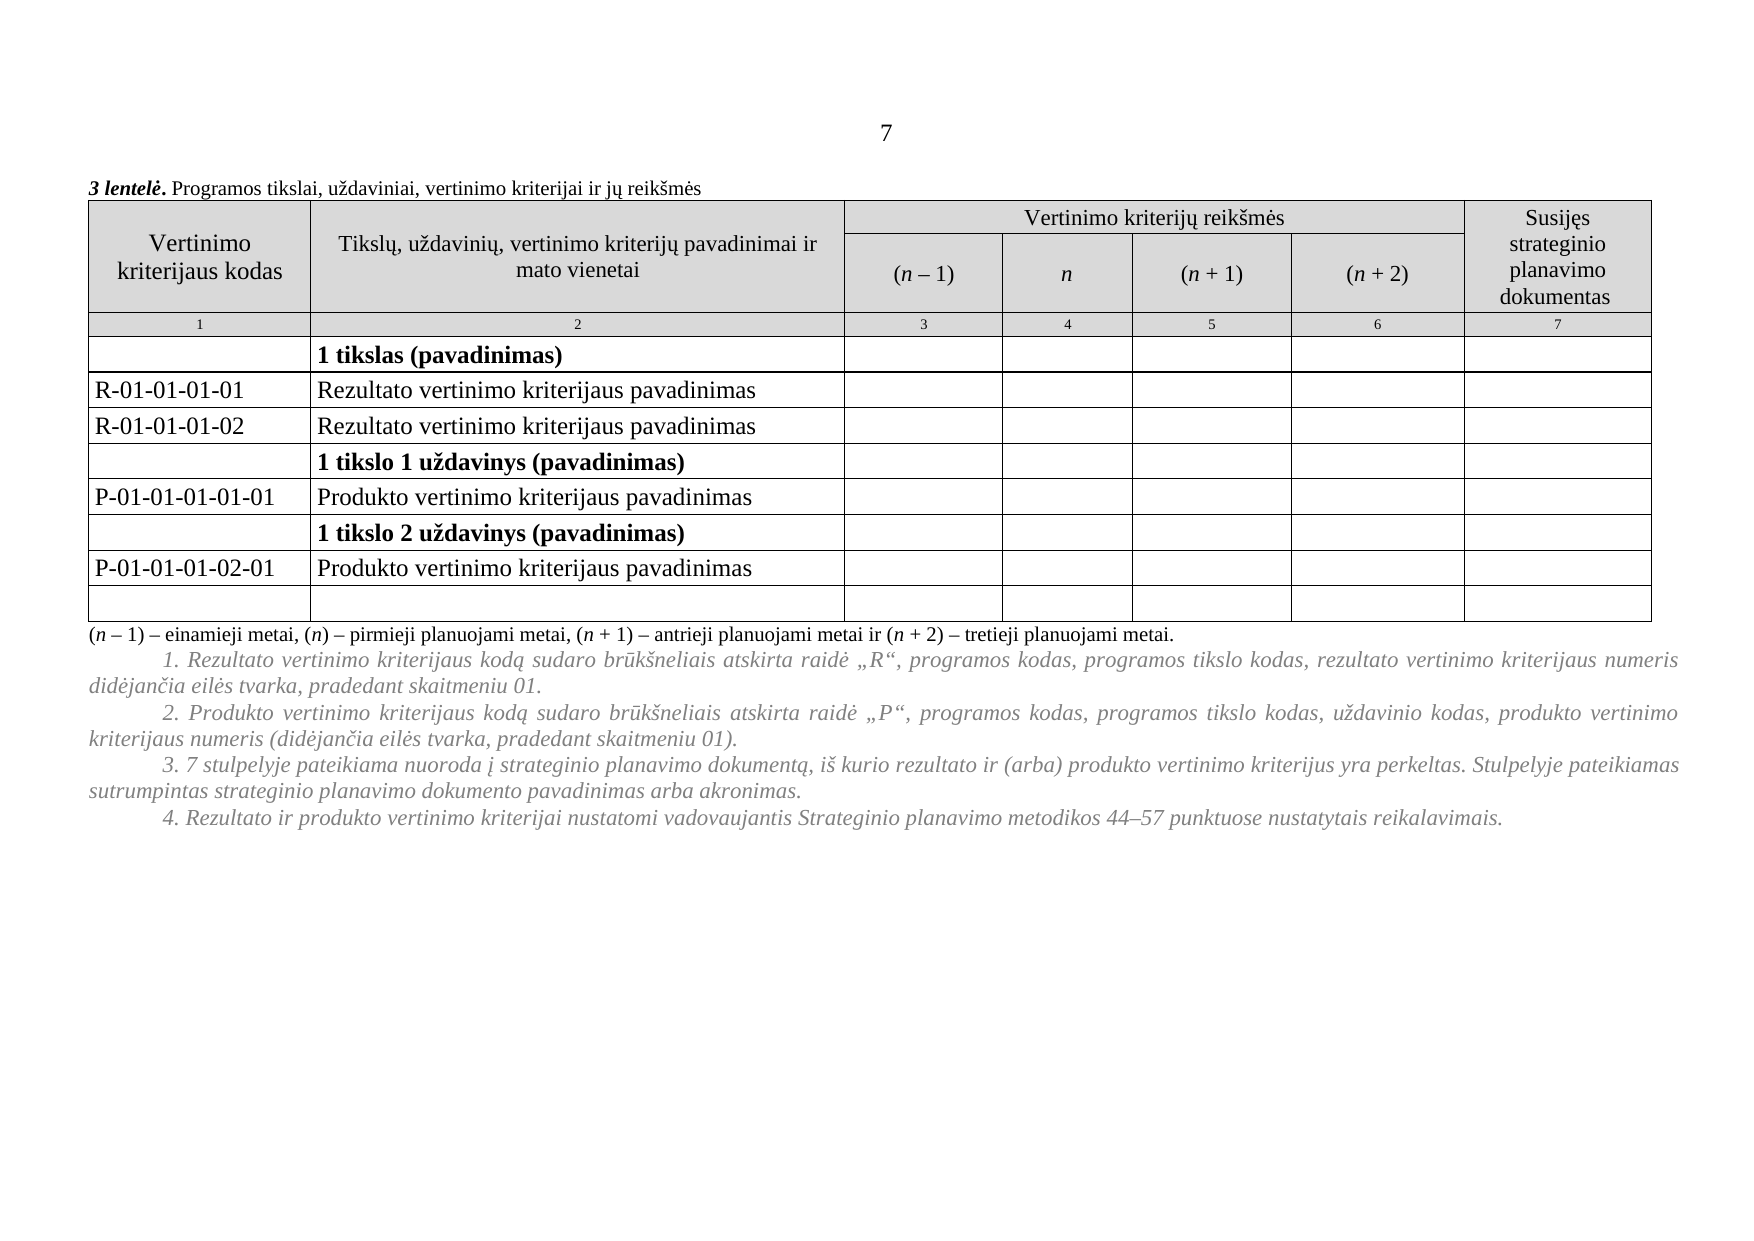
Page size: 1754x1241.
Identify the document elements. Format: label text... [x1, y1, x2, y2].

table_cell 1 tikslo 2 uždavinys (pavadinimas) [311, 515, 844, 549]
table_cell (n + 1) [1133, 234, 1291, 312]
table_cell [1292, 373, 1464, 407]
table_cell [1133, 337, 1291, 371]
table_cell [845, 586, 1002, 621]
table_cell (n – 1) [845, 234, 1002, 312]
table_cell R-01-01-01-02 [89, 408, 310, 443]
table_cell [1292, 515, 1464, 549]
table_header Vertinimo kriterijaus kodas [89, 201, 310, 312]
table_cell [845, 337, 1002, 371]
table_cell 1 [89, 313, 310, 336]
text (n – 1) – einamieji metai, (n) – pirmieji planuojami metai, (n + 1) – antrieji planuojami metai ir (n + 2) – tretieji planuojami metai. [89, 622, 1683, 646]
table_cell [1003, 408, 1132, 443]
table_cell [1003, 586, 1132, 621]
table_cell [1465, 586, 1651, 621]
table_cell 1 tikslas (pavadinimas) [311, 337, 844, 371]
table_cell [1465, 551, 1651, 585]
table_cell Rezultato vertinimo kriterijaus pavadinimas [311, 408, 844, 443]
table_cell P-01-01-01-01-01 [89, 479, 310, 514]
table_cell [1465, 337, 1651, 371]
table_cell [1133, 586, 1291, 621]
text 3 lentelė. Programos tikslai, uždaviniai, vertinimo kriterijai ir jų reikšmės [29, 176, 1677, 200]
table_cell [845, 551, 1002, 585]
table_cell [845, 408, 1002, 443]
table_cell [1465, 479, 1651, 514]
table_cell 4 [1003, 313, 1132, 336]
table_cell [1003, 479, 1132, 514]
table_cell [1292, 408, 1464, 443]
table_cell [1003, 444, 1132, 478]
table_cell [1465, 515, 1651, 549]
table_cell 3 [845, 313, 1002, 336]
table_cell R-01-01-01-01 [89, 373, 310, 407]
table_cell [311, 586, 844, 621]
text 1. Rezultato vertinimo kriterijaus kodą sudaro brūkšneliais atskirta raidė „R“, programos kodas, programos tikslo kodas, rezultato vertinimo kriterijaus numeris didėjančia eilės tvarka, pradedant skaitmeniu 01. [89, 646, 1683, 698]
table_cell [845, 515, 1002, 549]
table_cell Rezultato vertinimo kriterijaus pavadinimas [311, 373, 844, 407]
text 4. Rezultato ir produkto vertinimo kriterijai nustatomi vadovaujantis Strateginio planavimo metodikos 44–57 punktuose nustatytais reikalavimais. [89, 804, 1683, 830]
table_cell 5 [1133, 313, 1291, 336]
table_cell [1292, 479, 1464, 514]
table_cell (n + 2) [1292, 234, 1464, 312]
table_cell [1133, 479, 1291, 514]
table_cell [89, 337, 310, 371]
table_cell [1133, 551, 1291, 585]
table_header Tikslų, uždavinių, vertinimo kriterijų pavadinimai ir mato vienetai [311, 201, 844, 312]
table_cell Produkto vertinimo kriterijaus pavadinimas [311, 479, 844, 514]
table_cell [89, 444, 310, 478]
table_cell [1465, 408, 1651, 443]
table_cell [1003, 551, 1132, 585]
table_cell [1133, 515, 1291, 549]
table_cell [1003, 373, 1132, 407]
table_cell P-01-01-01-02-01 [89, 551, 310, 585]
text 3. 7 stulpelyje pateikiama nuoroda į strateginio planavimo dokumentą, iš kurio rezultato ir (arba) produkto vertinimo kriterijus yra perkeltas. Stulpelyje pateikiamas sutrumpintas strateginio planavimo dokumento pavadinimas arba akronimas. [89, 751, 1683, 804]
table_cell [845, 373, 1002, 407]
table_cell [1465, 444, 1651, 478]
table_cell Produkto vertinimo kriterijaus pavadinimas [311, 551, 844, 585]
table_cell [1003, 337, 1132, 371]
table_cell 1 tikslo 1 uždavinys (pavadinimas) [311, 444, 844, 478]
text 2. Produkto vertinimo kriterijaus kodą sudaro brūkšneliais atskirta raidė „P“, programos kodas, programos tikslo kodas, uždavinio kodas, produkto vertinimo kriterijaus numeris (didėjančia eilės tvarka, pradedant skaitmeniu 01). [89, 698, 1683, 751]
table_cell [89, 586, 310, 621]
table_cell [845, 479, 1002, 514]
table_cell [89, 515, 310, 549]
table_cell 2 [311, 313, 844, 336]
table_cell [1292, 551, 1464, 585]
table_cell [1292, 586, 1464, 621]
table_header Susijęs strateginio planavimo dokumentas [1465, 201, 1651, 312]
table_cell [845, 444, 1002, 478]
table_cell [1003, 515, 1132, 549]
table_cell 6 [1292, 313, 1464, 336]
table_cell 7 [1465, 313, 1651, 336]
table_cell [1133, 373, 1291, 407]
table_cell [1133, 408, 1291, 443]
table_cell [1292, 444, 1464, 478]
table_cell [1133, 444, 1291, 478]
table_cell n [1003, 234, 1132, 312]
table_cell [1465, 373, 1651, 407]
table_header Vertinimo kriterijų reikšmės [845, 201, 1464, 233]
table_cell [1292, 337, 1464, 371]
